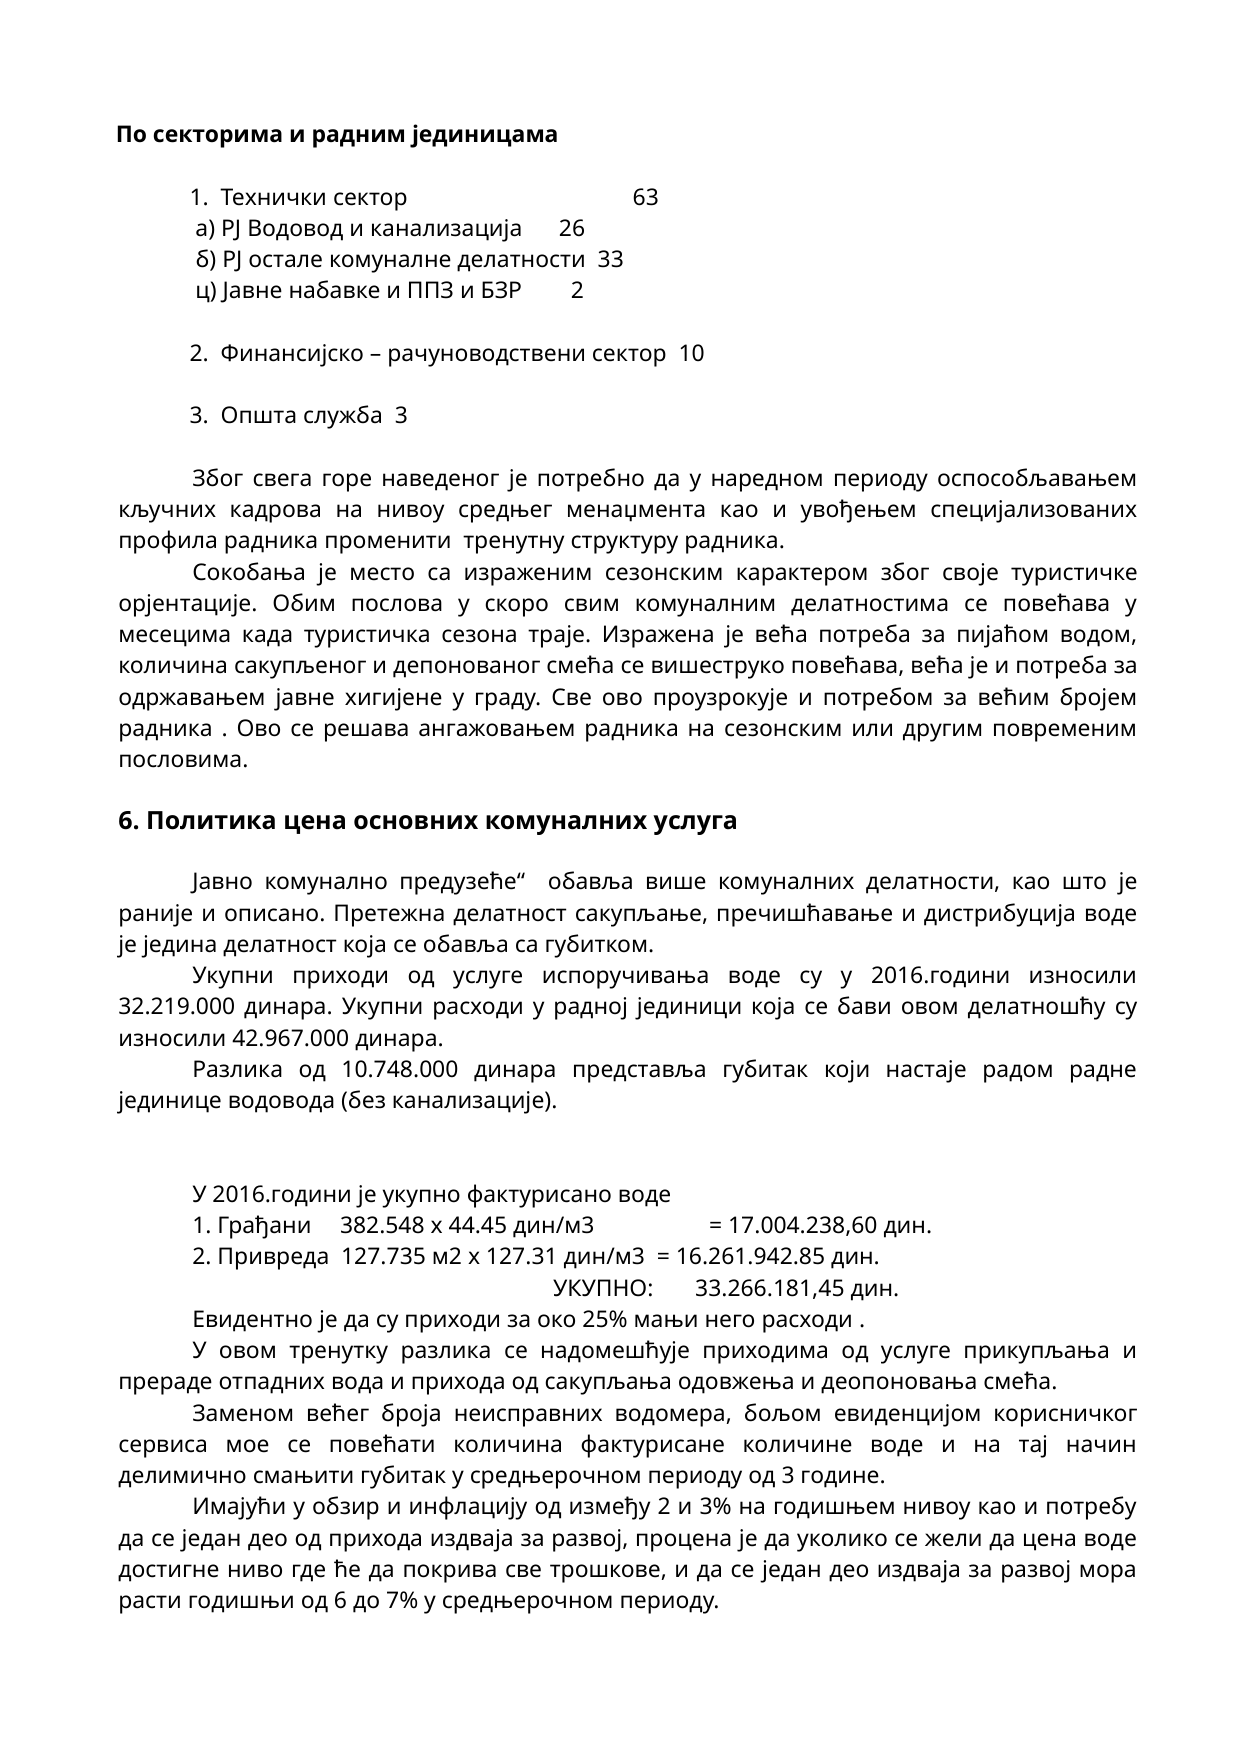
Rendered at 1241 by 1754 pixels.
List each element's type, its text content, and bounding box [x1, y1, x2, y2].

text По секторима и радним јединицама [116, 118, 1138, 149]
text 1. Грађани 382.548 х 44.45 дин/м3 = 17.004.238,60 дин. [118, 1209, 1138, 1240]
text Сокобања је место са израженим сезонским карактером због своје туристичке орјентације. Обим послова у скоро свим комуналним делатностима се повећава у месецима када туристичка сезона траје. Изражена је већа потреба за пијаћом водом, количина сакупљеног и депонованог смећа се вишеструко повећава, већа је и потреба за одржавањем јавне хигијене у граду. Све ово проузрокује и потребом за већим бројем радника . Ово се решава ангажовањем радника на сезонским или другим повременим пословима. [118, 556, 1138, 774]
text Евидентно је да су приходи за око 25% мањи него расходи . [118, 1303, 1138, 1334]
text 2. Привреда 127.735 м2 х 127.31 дин/м3 = 16.261.942.85 дин. [118, 1240, 1138, 1272]
text ц) Јавне набавке и ППЗ и БЗР 2 [116, 274, 1138, 306]
text Укупни приходи од услуге испоручивања воде су у 2016.години износили 32.219.000 динара. Укупни расходи у радној јединици која се бави овом делатношћу су износили 42.967.000 динара. [118, 959, 1138, 1053]
text 2. Финансијско – рачуноводствени сектор 10 [116, 337, 1138, 368]
text а) РЈ Водовод и канализација 26 [116, 212, 1138, 243]
text Разлика од 10.748.000 динара представља губитак који настаје радом радне јединице водовода (без канализације). [118, 1053, 1138, 1115]
text Имајући у обзир и инфлацију од између 2 и 3% на годишњем нивоу као и потребу да се један део од прихода издваја за развој, процена је да уколико се жели да цена воде достигне ниво где ће да покрива све трошкове, и да се један део издваја за развој мора расти годишњи од 6 до 7% у средњерочном периоду. [118, 1490, 1138, 1615]
text б) РЈ остале комуналне делатности 33 [116, 243, 1138, 274]
text 3. Општа служба 3 [116, 399, 1138, 431]
text Јавно комунално предузеће“ обавља више комуналних делатности, као што је раније и описано. Претежна делатност сакупљање, пречишћавање и дистрибуција воде је једина делатност која се обавља са губитком. [118, 865, 1138, 959]
text Због свега горе наведеног је потребно да у наредном периоду оспособљавањем кључних кадрова на нивоу средњег менаџмента као и увођењем специјализованих профила радника променити тренутну структуру радника. [118, 462, 1138, 556]
text 6. Политика цена основних комуналних услуга [118, 803, 1138, 837]
text Заменом већег броја неисправних водомера, бољом евиденцијом корисничког сервиса мое се повећати количина фактурисане количине воде и на тај начин делимично смањити губитак у средњерочном периоду од 3 године. [118, 1397, 1138, 1490]
text У 2016.години је укупно фактурисано воде [118, 1178, 1138, 1209]
text 1. Технички сектор 63 [116, 181, 1138, 212]
text УКУПНО: 33.266.181,45 дин. [118, 1272, 1138, 1303]
text У овом тренутку разлика се надомешћује приходима од услуге прикупљања и прераде отпадних вода и прихода од сакупљања одовжења и деопоновања смећа. [118, 1334, 1138, 1397]
